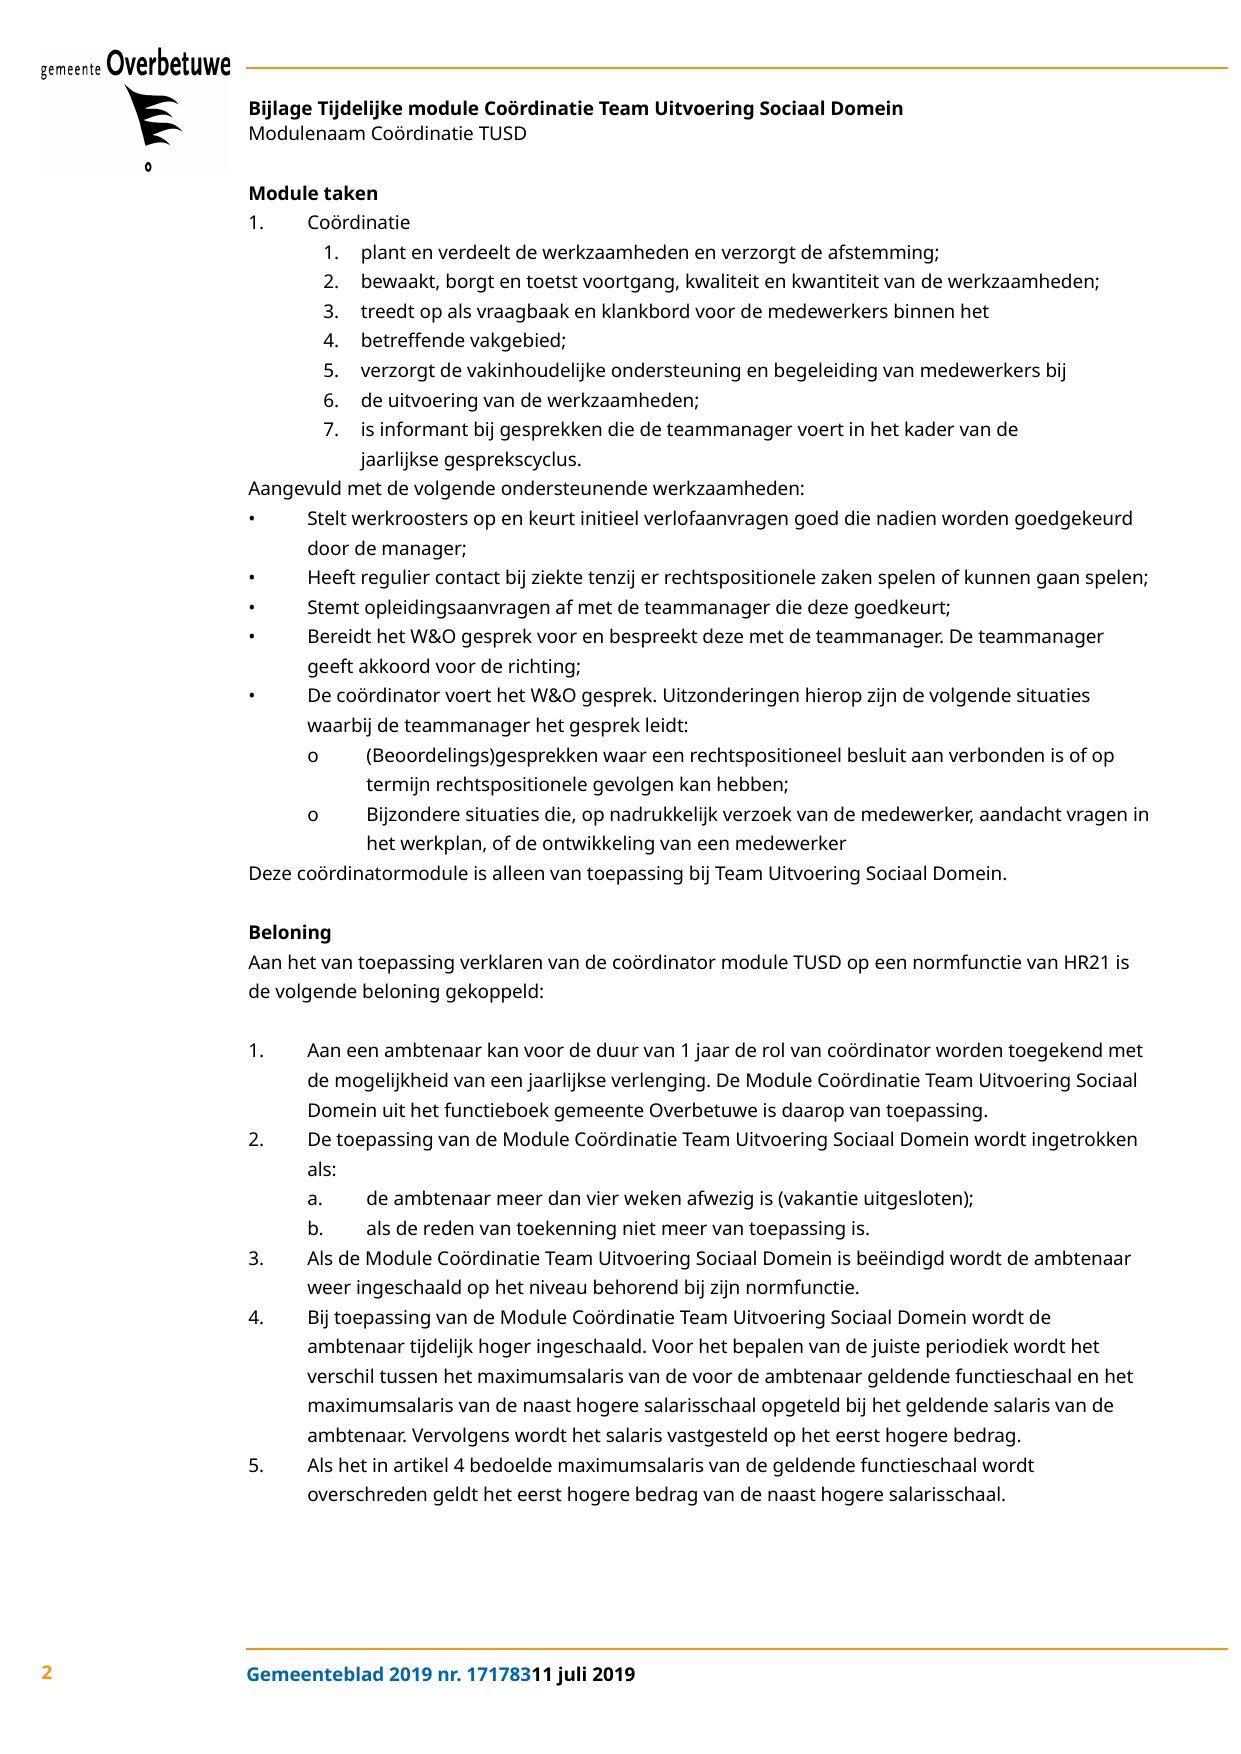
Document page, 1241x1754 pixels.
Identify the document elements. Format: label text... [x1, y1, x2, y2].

list Heeft regulier contact bij ziekte tenzij er rechtspositionele zaken spelen of kunnen gaan spelen; [248, 564, 1152, 590]
list de uitvoering van de werkzaamheden; [323, 387, 1152, 413]
list Als het in artikel 4 bedoelde maximumsalaris van de geldende functieschaal wordt overschreden geldt het eerst hogere bedrag van de naast hogere salarisschaal. [248, 1452, 1152, 1507]
list Stelt werkroosters op en keurt initieel verlofaanvragen goed die nadien worden goedgekeurd door de manager; [248, 505, 1152, 561]
text Bijlage Tijdelijke module Coördinatie Team Uitvoering Sociaal Domein [248, 95, 1152, 121]
list plant en verdeelt de werkzaamheden en verzorgt de afstemming; [323, 239, 1152, 265]
list treedt op als vraagbaak en klankbord voor de medewerkers binnen het [323, 298, 1152, 324]
list Aan een ambtenaar kan voor de duur van 1 jaar de rol van coördinator worden toegekend met de mogelijkheid van een jaarlijkse verlenging. De Module Coördinatie Team Uitvoering Sociaal Domein uit het functieboek gemeente Overbetuwe is daarop van toepassing. [248, 1038, 1152, 1123]
text Deze coördinatormodule is alleen van toepassing bij Team Uitvoering Sociaal Domein. [248, 860, 1152, 886]
list Coördinatie [248, 209, 1152, 235]
picture [41, 47, 231, 172]
list Bijzondere situaties die, op nadrukkelijk verzoek van de medewerker, aandacht vragen in het werkplan, of de ontwikkeling van een medewerker [307, 801, 1152, 856]
list (Beoordelings)gesprekken waar een rechtspositioneel besluit aan verbonden is of op termijn rechtspositionele gevolgen kan hebben; [307, 742, 1152, 797]
list Als de Module Coördinatie Team Uitvoering Sociaal Domein is beëindigd wordt de ambtenaar weer ingeschaald op het niveau behorend bij zijn normfunctie. [248, 1245, 1152, 1300]
list als de reden van toekenning niet meer van toepassing is. [307, 1215, 1152, 1241]
text Aan het van toepassing verklaren van de coördinator module TUSD op een normfunctie van HR21 is de volgende beloning gekoppeld: [248, 949, 1152, 1004]
text Modulenaam Coördinatie TUSD [248, 121, 1152, 146]
list de ambtenaar meer dan vier weken afwezig is (vakantie uitgesloten); [307, 1186, 1152, 1211]
list Bereidt het W&O gesprek voor en bespreekt deze met de teammanager. De teammanager geeft akkoord voor de richting; [248, 623, 1152, 679]
list betreffende vakgebied; [323, 328, 1152, 353]
list De toepassing van de Module Coördinatie Team Uitvoering Sociaal Domein wordt ingetrokken als: [248, 1126, 1152, 1182]
text Module taken [248, 180, 1152, 206]
list verzorgt de vakinhoudelijke ondersteuning en begeleiding van medewerkers bij [323, 357, 1152, 383]
text Beloning [248, 919, 1152, 945]
list bewaakt, borgt en toetst voortgang, kwaliteit en kwantiteit van de werkzaamheden; [323, 268, 1152, 294]
list is informant bij gesprekken die de teammanager voert in het kader van de jaarlijkse gesprekscyclus. [323, 416, 1152, 472]
list De coördinator voert het W&O gesprek. Uitzonderingen hierop zijn de volgende situaties waarbij de teammanager het gesprek leidt: [248, 683, 1152, 738]
list Stemt opleidingsaanvragen af met de teammanager die deze goedkeurt; [248, 594, 1152, 620]
list Bij toepassing van de Module Coördinatie Team Uitvoering Sociaal Domein wordt de ambtenaar tijdelijk hoger ingeschaald. Voor het bepalen van de juiste periodiek wordt het verschil tussen het maximumsalaris van de voor de ambtenaar geldende functieschaal en het maximumsalaris van de naast hogere salarisschaal opgeteld bij het geldende salaris van de ambtenaar. Vervolgens wordt het salaris vastgesteld op het eerst hogere bedrag. [248, 1304, 1152, 1448]
text Aangevuld met de volgende ondersteunende werkzaamheden: [248, 476, 1152, 501]
